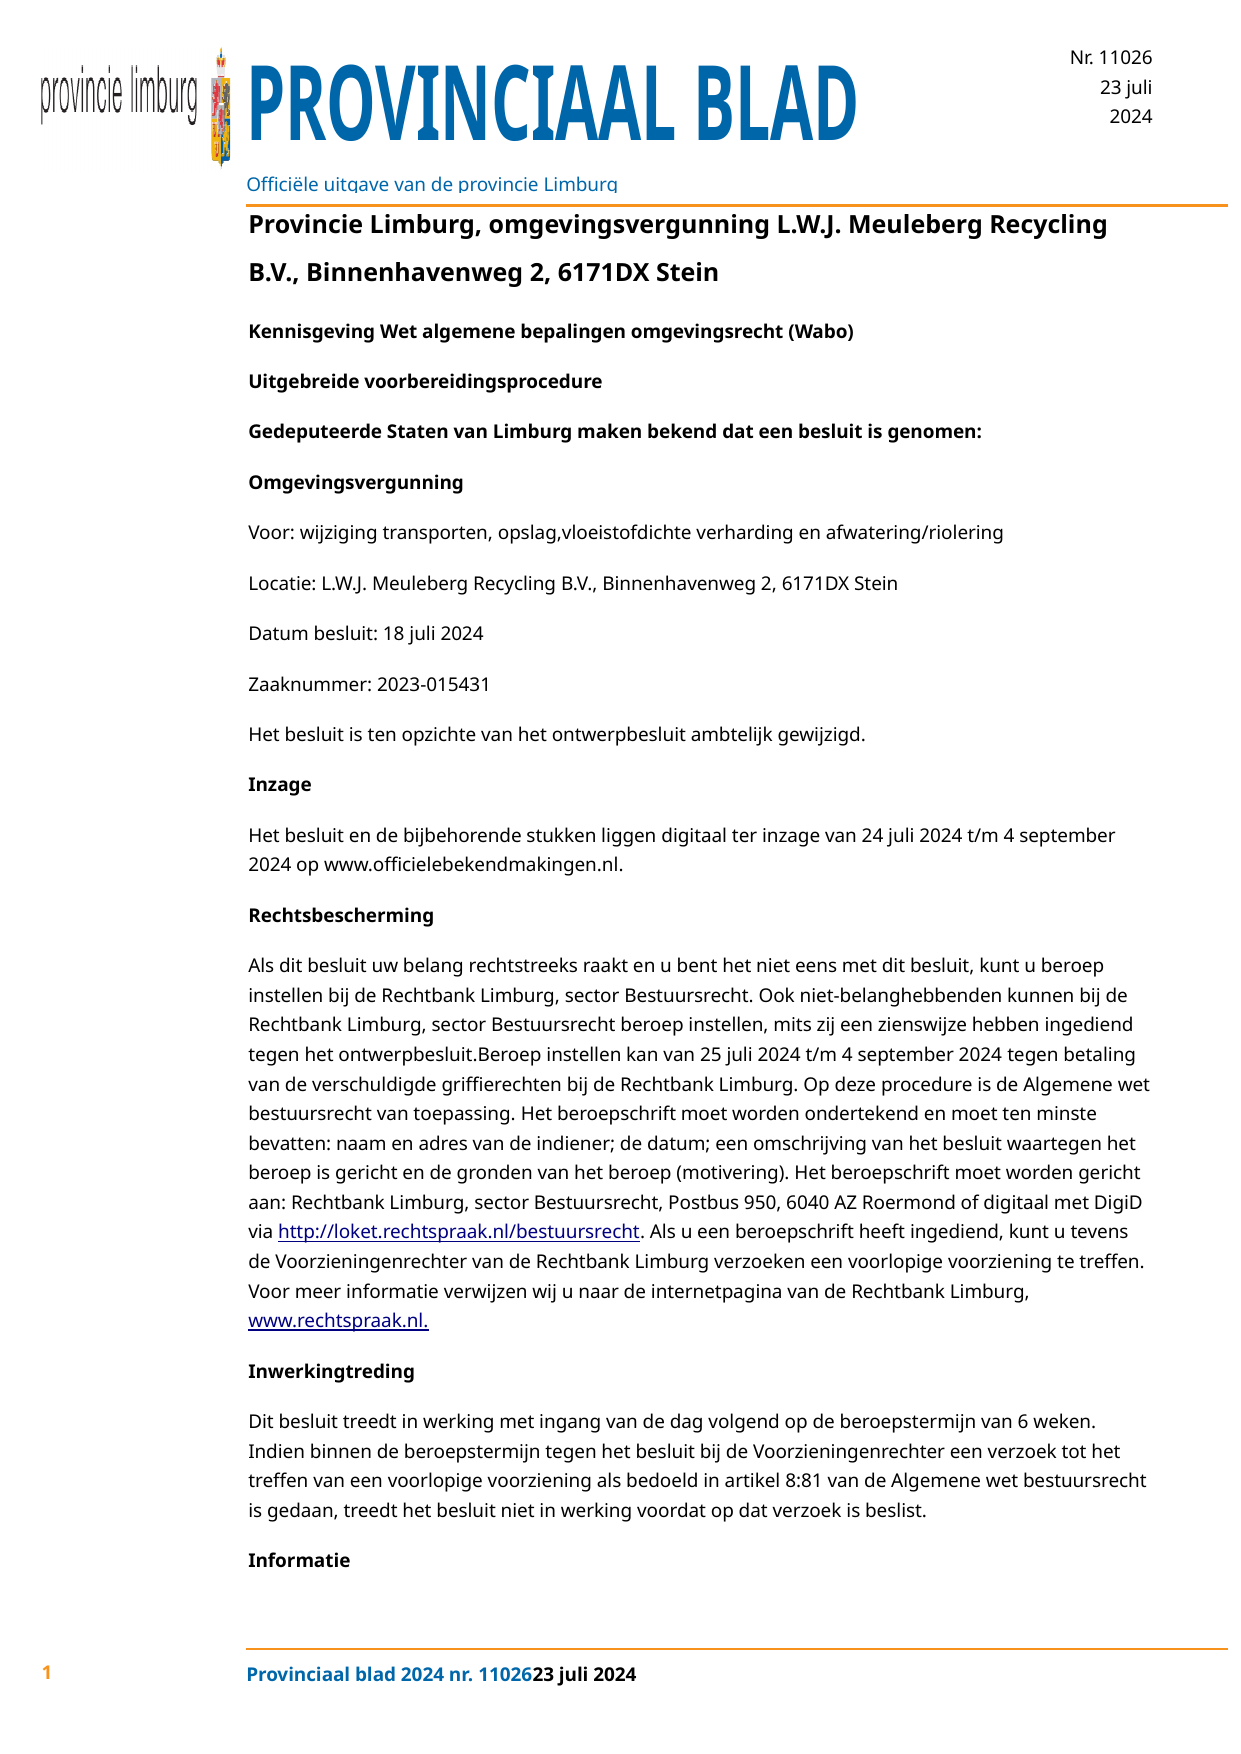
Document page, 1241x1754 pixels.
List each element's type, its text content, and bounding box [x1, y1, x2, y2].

text Gedeputeerde Staten van Limburg maken bekend dat een besluit is genomen: [248, 419, 1152, 444]
text Provincie Limburg, omgevingsvergunning L.W.J. Meuleberg Recycling B.V., Binnenhavenweg 2, 6171DX Stein [248, 207, 1152, 288]
text Uitgebreide voorbereidingsprocedure [248, 368, 1152, 394]
text Rechtsbescherming [248, 902, 1152, 928]
picture [41, 47, 231, 172]
text Inwerkingtreding [248, 1358, 1152, 1384]
text Dit besluit treedt in werking met ingang van de dag volgend op de beroepstermijn van 6 weken. Indien binnen de beroepstermijn tegen het besluit bij de Voorzieningenrechter een verzoek tot het treffen van een voorlopige voorziening als bedoeld in artikel 8:81 van de Algemene wet bestuursrecht is gedaan, treedt het besluit niet in werking voordat op dat verzoek is beslist. [248, 1408, 1152, 1523]
text Datum besluit: 18 juli 2024 [248, 620, 1152, 646]
text Als dit besluit uw belang rechtstreeks raakt en u bent het niet eens met dit besluit, kunt u beroep instellen bij de Rechtbank Limburg, sector Bestuursrecht. Ook niet-belanghebbenden kunnen bij de Rechtbank Limburg, sector Bestuursrecht beroep instellen, mits zij een zienswijze hebben ingediend tegen het ontwerpbesluit.Beroep instellen kan van 25 juli 2024 t/m 4 september 2024 tegen betaling van de verschuldigde griffierechten bij de Rechtbank Limburg. Op deze procedure is de Algemene wet bestuursrecht van toepassing. Het beroepschrift moet worden ondertekend en moet ten minste bevatten: naam en adres van de indiener; de datum; een omschrijving van het besluit waartegen het beroep is gericht en de gronden van het beroep (motivering). Het beroepschrift moet worden gericht aan: Rechtbank Limburg, sector Bestuursrecht, Postbus 950, 6040 AZ Roermond of digitaal met DigiD via http://loket.rechtspraak.nl/bestuursrecht. Als u een beroepschrift heeft ingediend, kunt u tevens de Voorzieningenrechter van de Rechtbank Limburg verzoeken een voorlopige voorziening te treffen. Voor meer informatie verwijzen wij u naar de internetpagina van de Rechtbank Limburg, www.rechtspraak.nl. [248, 952, 1152, 1333]
text Zaaknummer: 2023-015431 [248, 671, 1152, 697]
text Het besluit en de bijbehorende stukken liggen digitaal ter inzage van 24 juli 2024 t/m 4 september 2024 op www.officielebekendmakingen.nl. [248, 822, 1152, 877]
text Informatie [248, 1547, 1152, 1573]
text Locatie: L.W.J. Meuleberg Recycling B.V., Binnenhavenweg 2, 6171DX Stein [248, 570, 1152, 596]
text Kennisgeving Wet algemene bepalingen omgevingsrecht (Wabo) [248, 318, 1152, 344]
text Het besluit is ten opzichte van het ontwerpbesluit ambtelijk gewijzigd. [248, 721, 1152, 747]
text Voor: wijziging transporten, opslag,vloeistofdichte verharding en afwatering/riolering [248, 519, 1152, 545]
text Omgevingsvergunning [248, 469, 1152, 495]
text Inzage [248, 772, 1152, 797]
